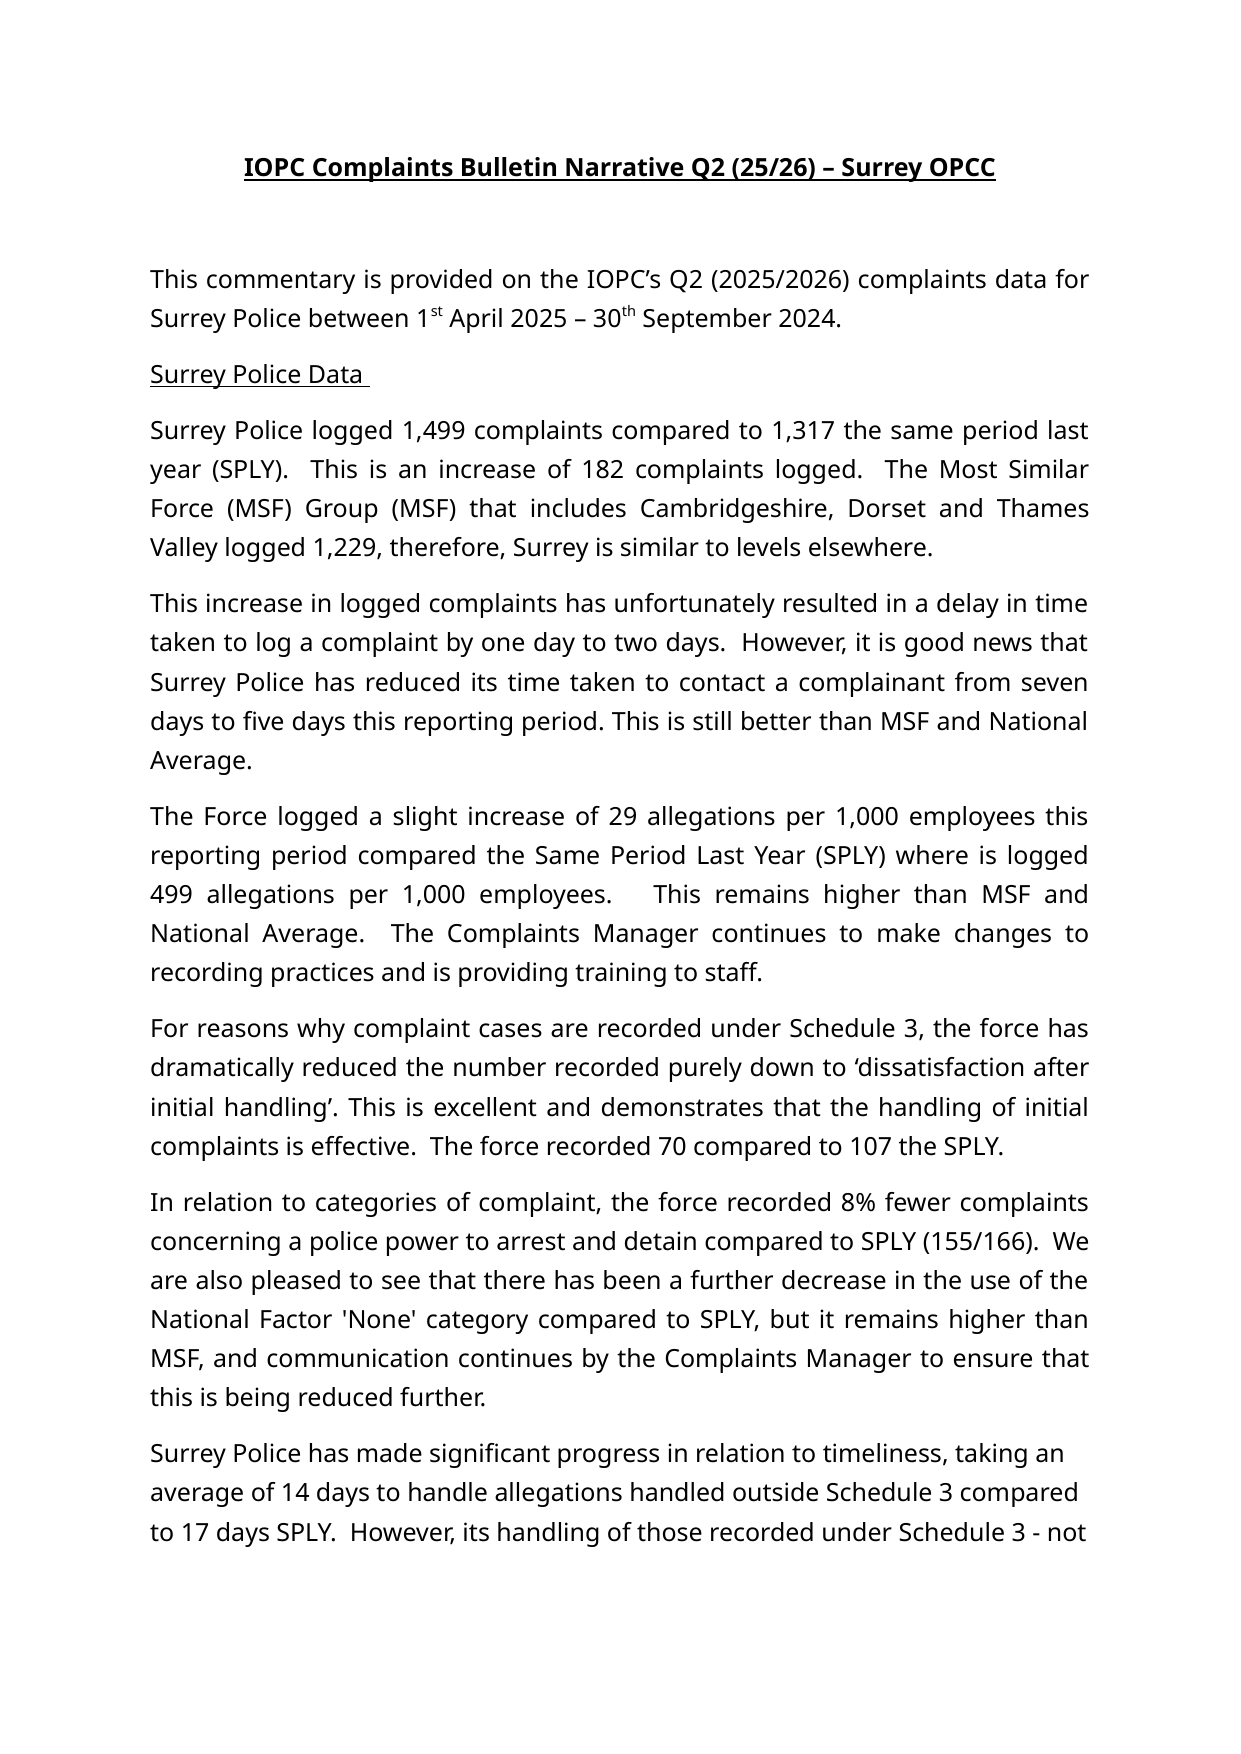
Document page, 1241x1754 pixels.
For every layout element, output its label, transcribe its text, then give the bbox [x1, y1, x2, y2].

text This commentary is provided on the IOPC’s Q2 (2025/2026) complaints data for Surrey Police between 1st April 2025 – 30th September 2024. [150, 262, 1090, 335]
text Surrey Police logged 1,499 complaints compared to 1,317 the same period last year (SPLY). This is an increase of 182 complaints logged. The Most Similar Force (MSF) Group (MSF) that includes Cambridgeshire, Dorset and Thames Valley logged 1,229, therefore, Surrey is similar to levels elsewhere. [150, 412, 1090, 564]
text This increase in logged complaints has unfortunately resulted in a delay in time taken to log a complaint by one day to two days. However, it is good news that Surrey Police has reduced its time taken to contact a complainant from seven days to five days this reporting period. This is still better than MSF and National Average. [150, 586, 1090, 777]
text IOPC Complaints Bulletin Narrative Q2 (25/26) – Surrey OPCC [150, 150, 1090, 184]
text For reasons why complaint cases are recorded under Schedule 3, the force has dramatically reduced the number recorded purely down to ‘dissatisfaction after initial handling’. This is excellent and demonstrates that the handling of initial complaints is effective. The force recorded 70 compared to 107 the SPLY. [150, 1011, 1090, 1162]
text The Force logged a slight increase of 29 allegations per 1,000 employees this reporting period compared the Same Period Last Year (SPLY) where is logged 499 allegations per 1,000 employees. This remains higher than MSF and National Average. The Complaints Manager continues to make changes to recording practices and is providing training to staff. [150, 798, 1090, 989]
text Surrey Police Data [150, 357, 1090, 391]
text In relation to categories of complaint, the force recorded 8% fewer complaints concerning a police power to arrest and detain compared to SPLY (155/166). We are also pleased to see that there has been a further decrease in the use of the National Factor 'None' category compared to SPLY, but it remains higher than MSF, and communication continues by the Complaints Manager to ensure that this is being reduced further. [150, 1184, 1090, 1414]
text Surrey Police has made significant progress in relation to timeliness, taking an average of 14 days to handle allegations handled outside Schedule 3 compared to 17 days SPLY. However, its handling of those recorded under Schedule 3 - not [150, 1436, 1090, 1548]
